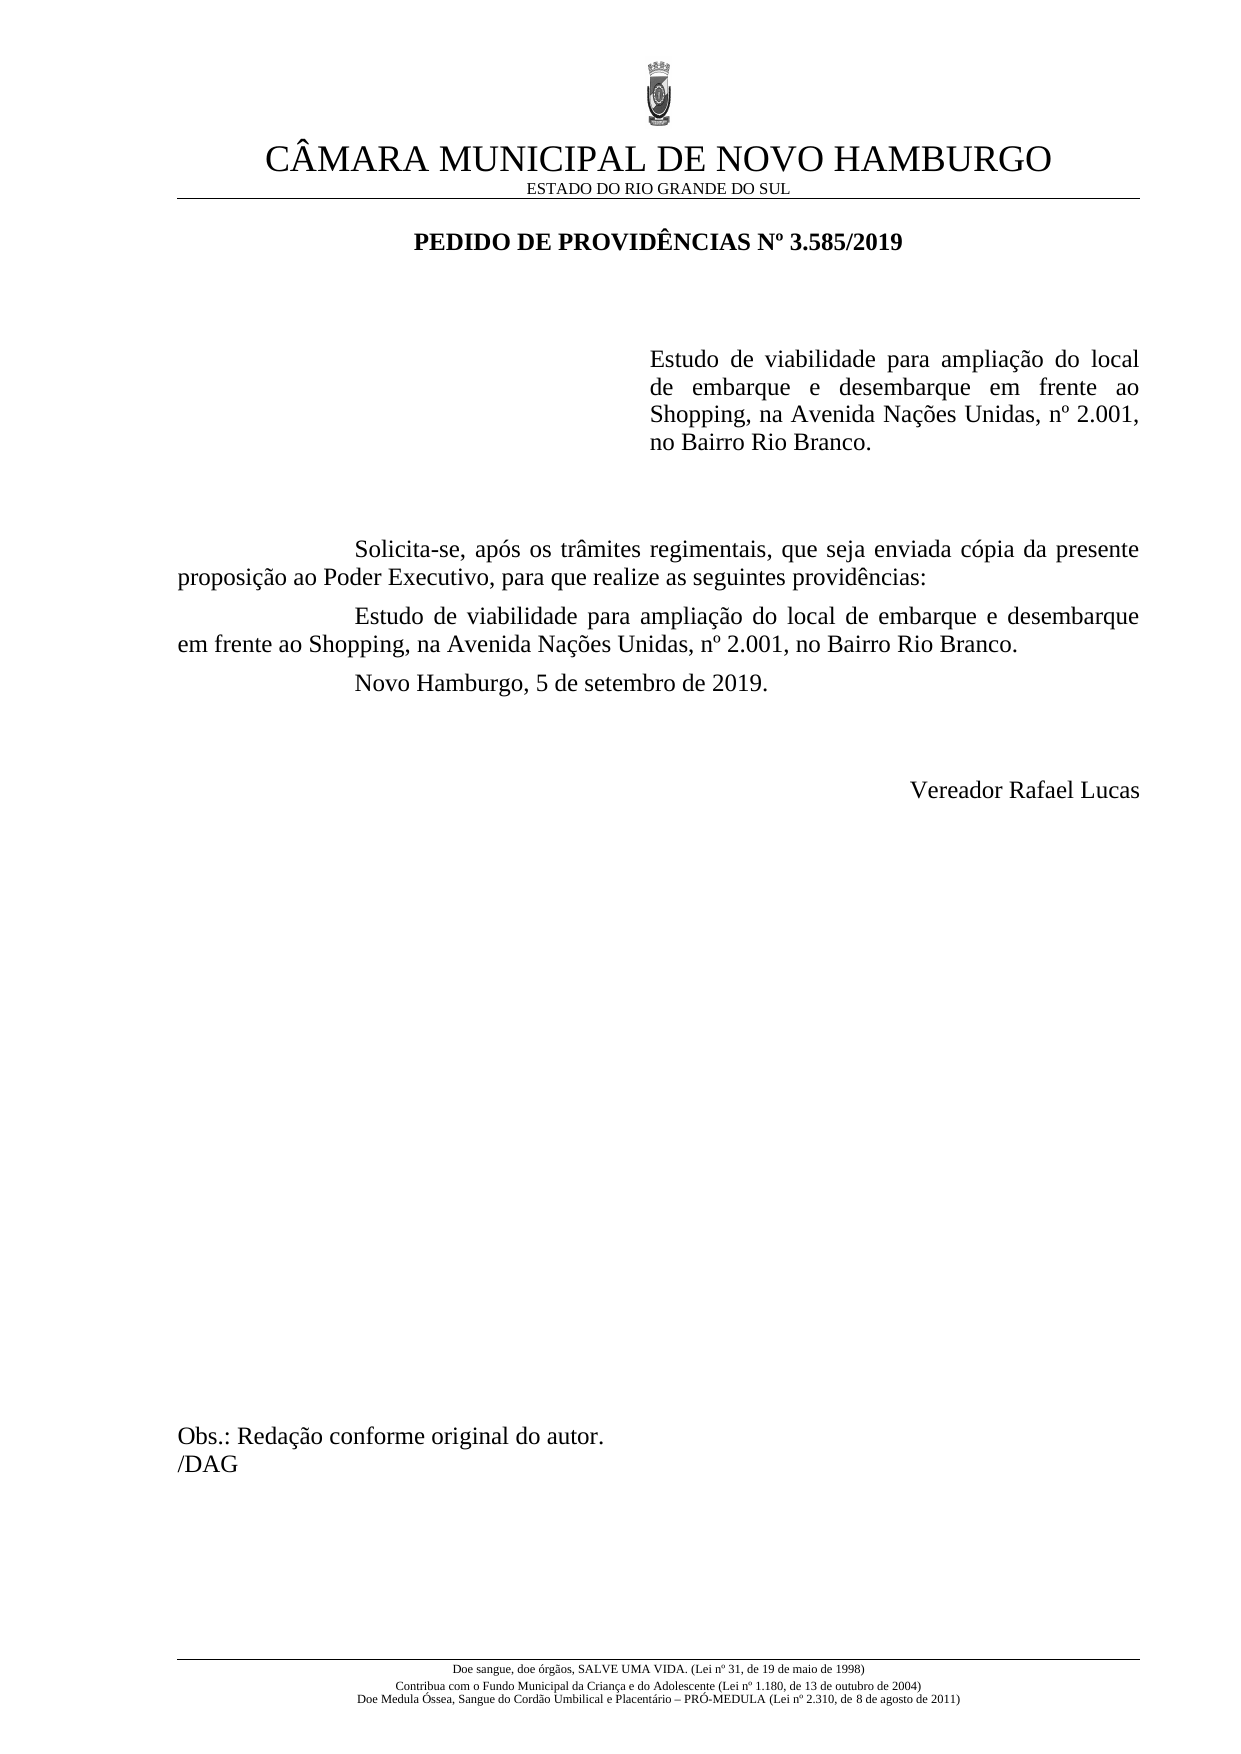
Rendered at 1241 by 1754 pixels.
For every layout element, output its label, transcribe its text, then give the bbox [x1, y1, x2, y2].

text Obs.: Redação conforme original do autor. [177, 1422, 1140, 1450]
text Vereador Rafael Lucas [177, 776, 1140, 804]
text PEDIDO DE PROVIDÊNCIAS Nº 3.585/2019 [177, 228, 1140, 256]
text Solicita-se, após os trâmites regimentais, que seja enviada cópia da presente proposição ao Poder Executivo, para que realize as seguintes providências: [177, 535, 1140, 590]
text Estudo de viabilidade para ampliação do local de embarque e desembarque em frente ao Shopping, na Avenida Nações Unidas, nº 2.001, no Bairro Rio Branco. [177, 602, 1140, 658]
text /DAG [177, 1450, 1140, 1478]
text Estudo de viabilidade para ampliação do local de embarque e desembarque em frente ao Shopping, na Avenida Nações Unidas, nº 2.001, no Bairro Rio Branco. [649, 345, 1140, 456]
text Novo Hamburgo, 5 de setembro de 2019. [177, 669, 1140, 697]
